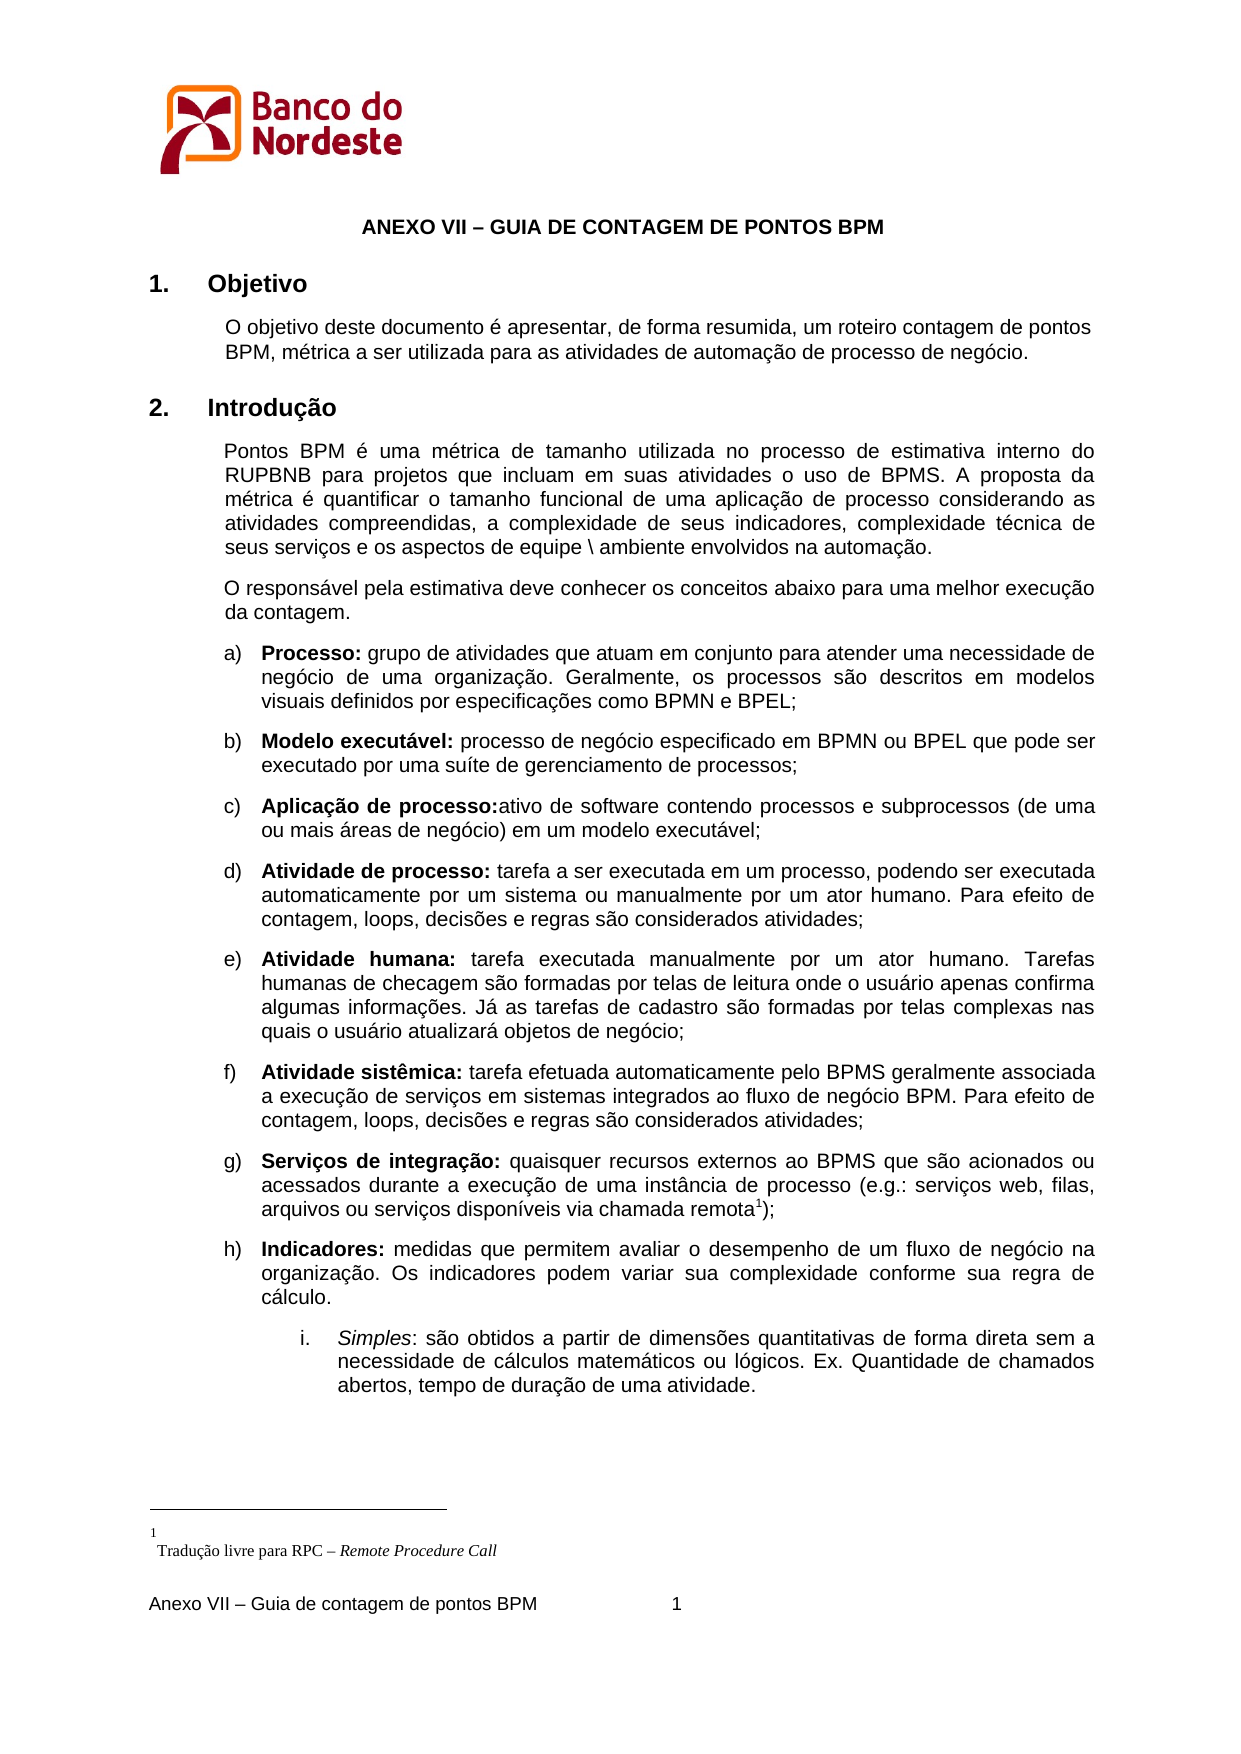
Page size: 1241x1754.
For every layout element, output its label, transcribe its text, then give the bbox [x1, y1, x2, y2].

text O objetivo deste documento é apresentar, de forma resumida, um roteiro contagem de pontos BPM, métrica a ser utilizada para as atividades de automação de processo de negócio. [225, 315, 1096, 364]
list Atividade de processo: tarefa a ser executada em um processo, podendo ser executada automaticamente por um sistema ou manualmente por um ator humano. Para efeito de contagem, loops, decisões e regras são considerados atividades; [223, 858, 1096, 931]
subtitle Introdução [148, 393, 1098, 422]
list Indicadores: medidas que permitem avaliar o desempenho de um fluxo de negócio na organização. Os indicadores podem variar sua complexidade conforme sua regra de cálculo. [223, 1237, 1096, 1309]
text Tradução livre para RPC – Remote Procedure Call [157, 1541, 1096, 1560]
text O responsável pela estimativa deve conhecer os conceitos abaixo para uma melhor execução da contagem. [223, 576, 1096, 624]
text ANEXO VII – GUIA DE CONTAGEM DE PONTOS BPM [150, 211, 1096, 239]
text Pontos BPM é uma métrica de tamanho utilizada no processo de estimativa interno do RUPBNB para projetos que incluam em suas atividades o uso de BPMS. A proposta da métrica é quantificar o tamanho funcional de uma aplicação de processo considerando as atividades compreendidas, a complexidade de seus indicadores, complexidade técnica de seus serviços e os aspectos de equipe \ ambiente envolvidos na automação. [223, 439, 1096, 559]
list Modelo executável: processo de negócio especificado em BPMN ou BPEL que pode ser executado por uma suíte de gerenciamento de processos; [223, 729, 1096, 777]
subtitle Objetivo [148, 269, 1098, 298]
list Atividade humana: tarefa executada manualmente por um ator humano. Tarefas humanas de checagem são formadas por telas de leitura onde o usuário apenas confirma algumas informações. Já as tarefas de cadastro são formadas por telas complexas nas quais o usuário atualizará objetos de negócio; [223, 947, 1096, 1043]
list Aplicação de processo:ativo de software contendo processos e subprocessos (de uma ou mais áreas de negócio) em um modelo executável; [223, 794, 1096, 842]
text Anexo VII – Guia de contagem de pontos BPM 1 [148, 1592, 1098, 1614]
picture [150, 75, 408, 182]
list Simples: são obtidos a partir de dimensões quantitativas de forma direta sem a necessidade de cálculos matemáticos ou lógicos. Ex. Quantidade de chamados abertos, tempo de duração de uma atividade. [300, 1325, 1096, 1397]
text 1 [150, 1525, 1096, 1541]
list Atividade sistêmica: tarefa efetuada automaticamente pelo BPMS geralmente associada a execução de serviços em sistemas integrados ao fluxo de negócio BPM. Para efeito de contagem, loops, decisões e regras são considerados atividades; [223, 1060, 1096, 1132]
list Serviços de integração: quaisquer recursos externos ao BPMS que são acionados ou acessados durante a execução de uma instância de processo (e.g.: serviços web, filas, arquivos ou serviços disponíveis via chamada remota1); [223, 1148, 1096, 1220]
list Processo: grupo de atividades que atuam em conjunto para atender uma necessidade de negócio de uma organização. Geralmente, os processos são descritos em modelos visuais definidos por especificações como BPMN e BPEL; [223, 641, 1096, 713]
